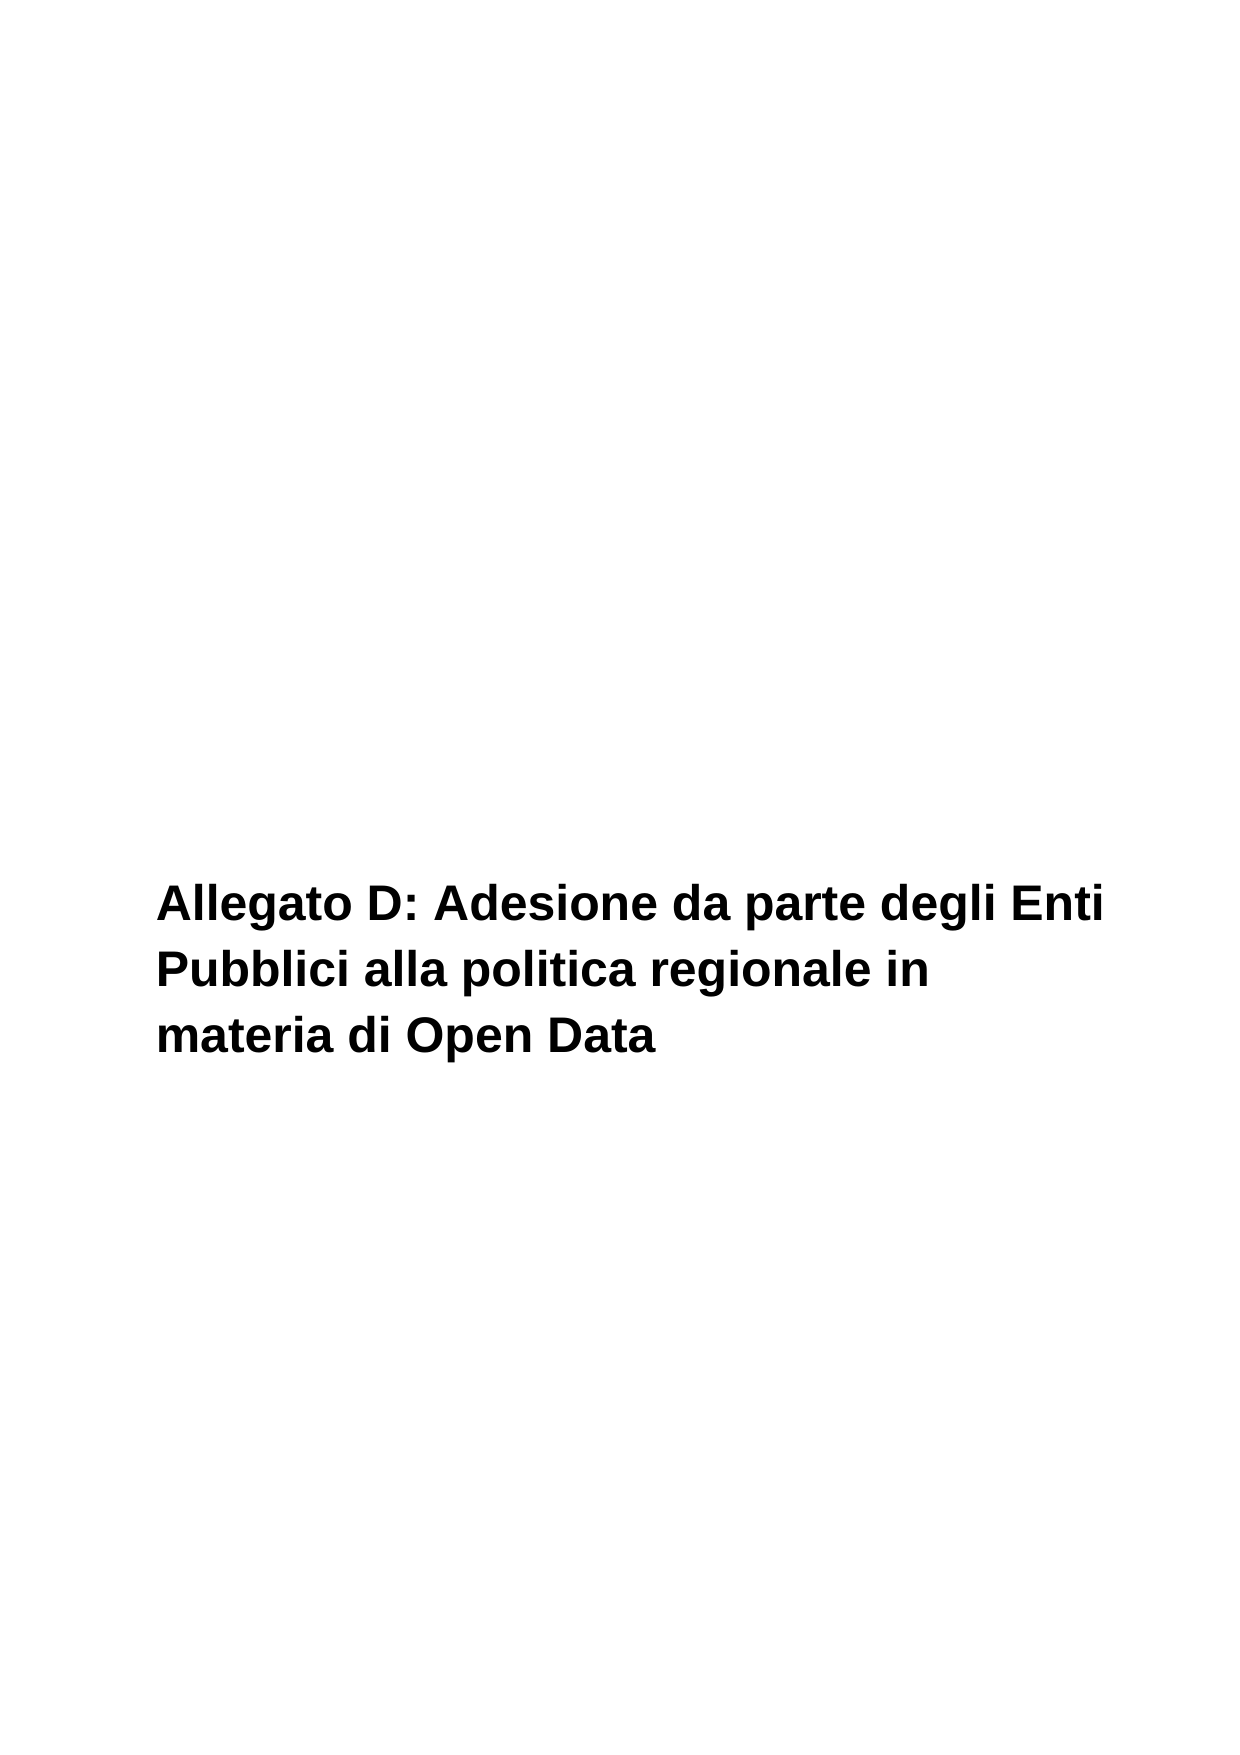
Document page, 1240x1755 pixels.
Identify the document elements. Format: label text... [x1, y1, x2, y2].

text Allegato D: Adesione da parte degli Enti Pubblici alla politica regionale in materia di Open Data [156, 873, 1121, 1063]
